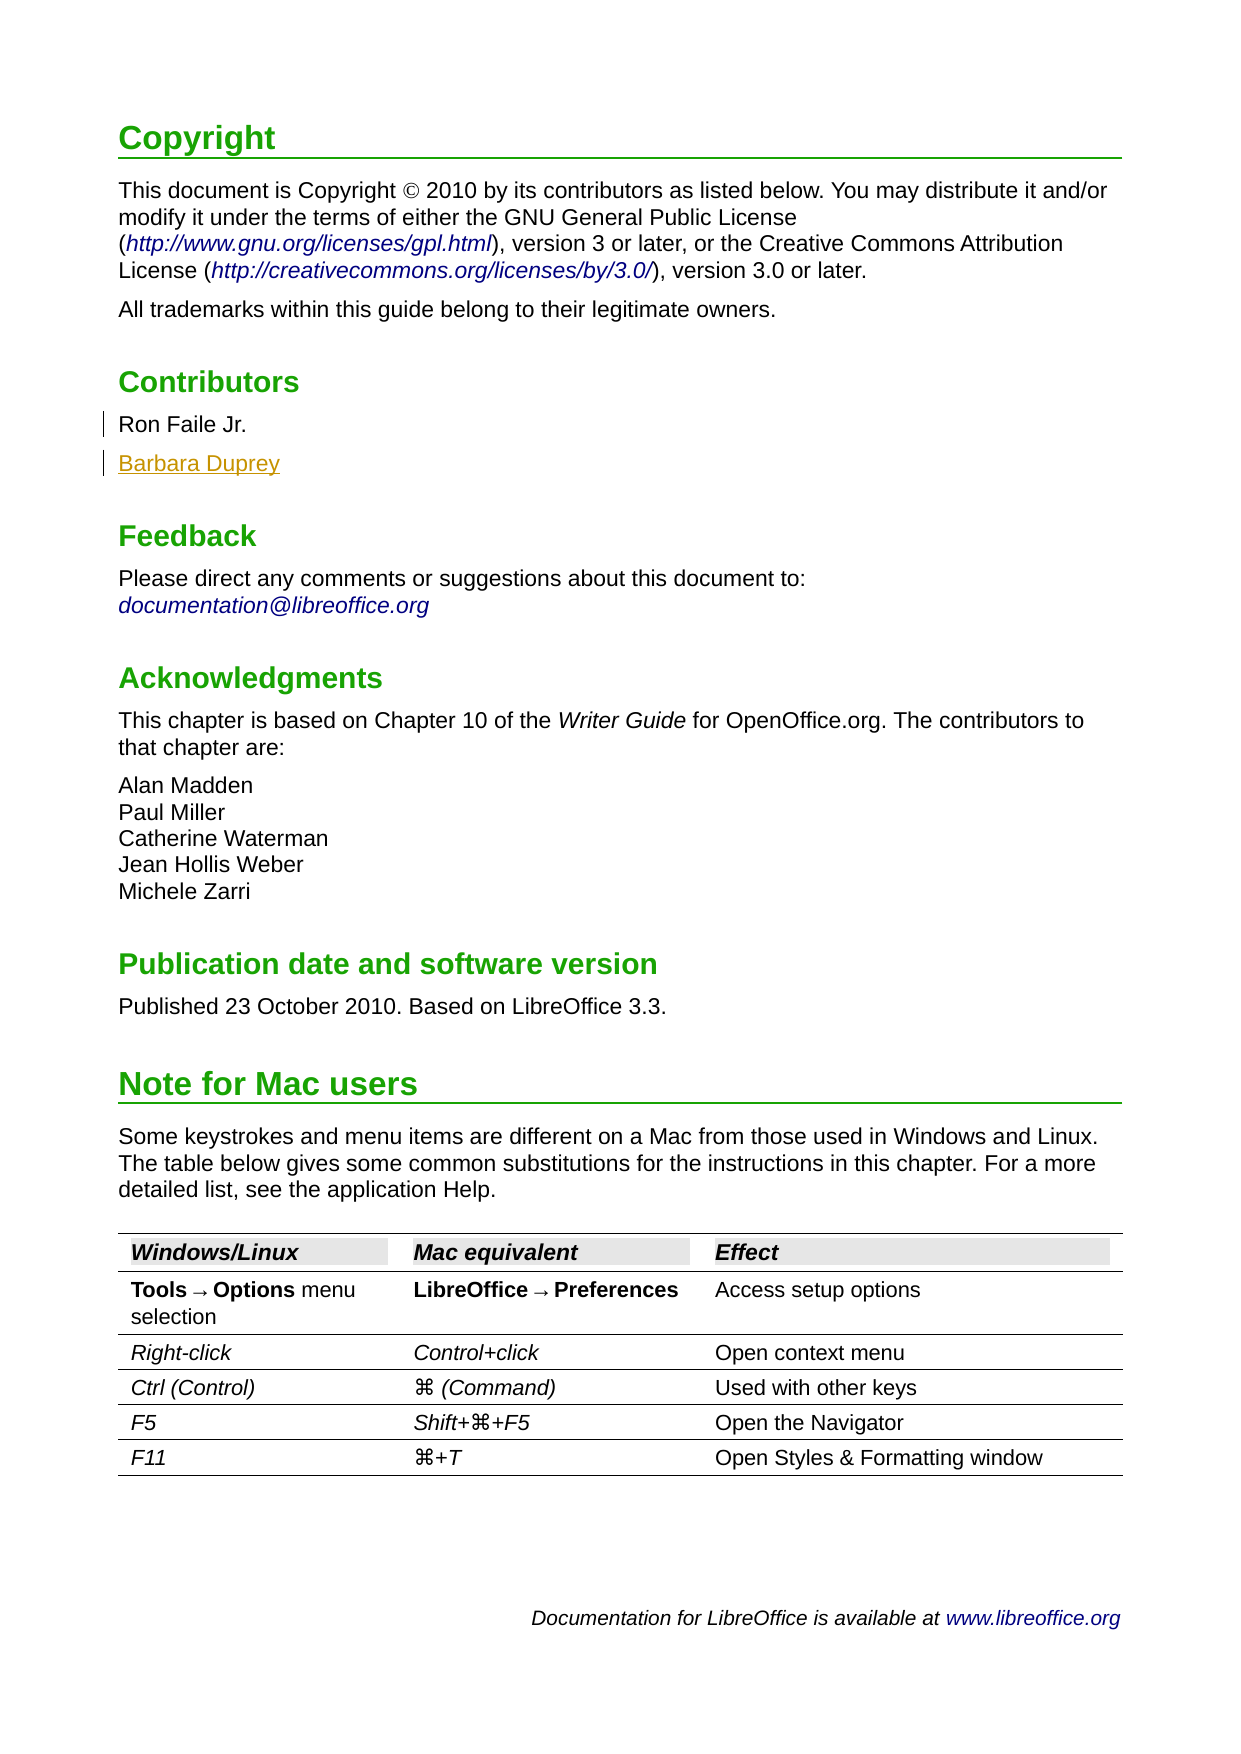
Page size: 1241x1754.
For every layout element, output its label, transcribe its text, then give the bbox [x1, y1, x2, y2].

table_cell Access setup options [703, 1272, 1122, 1333]
text Published 23 October 2010. Based on LibreOffice 3.3. [118, 993, 1122, 1019]
table_cell Control+click [401, 1335, 702, 1369]
table_cell F5 [118, 1405, 401, 1439]
table_cell Open Styles & Formatting window [703, 1440, 1122, 1475]
text This chapter is based on Chapter 10 of the Writer Guide for OpenOffice.org. The contributors to that chapter are: [118, 707, 1122, 760]
text Ron Faile Jr. [118, 411, 1122, 437]
table_header Windows/Linux [118, 1234, 401, 1271]
table_header Effect [703, 1234, 1122, 1271]
subtitle Note for Mac users [118, 1064, 1122, 1102]
table_cell Used with other keys [703, 1370, 1122, 1404]
text Acknowledgments [118, 660, 1122, 695]
table_cell Tools → Options menu selection [118, 1272, 401, 1333]
text This document is Copyright © 2010 by its contributors as listed below. You may distribute it and/or modify it under the terms of either the GNU General Public License (http://www.gnu.org/licenses/gpl.html), version 3 or later, or the Creative Commons Attribution License (http://creativecommons.org/licenses/by/3.0/), version 3.0 or later. [118, 177, 1122, 283]
table_cell LibreOffice → Preferences [401, 1272, 702, 1333]
text Alan Madden Paul Miller Catherine Waterman Jean Hollis Weber Michele Zarri [118, 772, 1122, 904]
table_cell F11 [118, 1440, 401, 1475]
text All trademarks within this guide belong to their legitimate owners. [118, 296, 1122, 322]
text Barbara Duprey [118, 450, 1122, 476]
text Please direct any comments or suggestions about this document to: documentation@libreoffice.org [118, 565, 1122, 618]
text Publication date and software version [118, 946, 1122, 981]
table_cell Shift+z+F5 [401, 1405, 702, 1439]
table_header Mac equivalent [401, 1234, 702, 1271]
table_cell Open the Navigator [703, 1405, 1122, 1439]
table_cell Open context menu [703, 1335, 1122, 1369]
text Feedback [118, 518, 1122, 553]
table_cell z (Command) [401, 1370, 702, 1404]
subtitle Copyright [118, 118, 1122, 157]
table_cell z+T [401, 1440, 702, 1475]
table_cell Right-click [118, 1335, 401, 1369]
text Contributors [118, 364, 1122, 398]
table_cell Ctrl (Control) [118, 1370, 401, 1404]
text Some keystrokes and menu items are different on a Mac from those used in Windows and Linux. The table below gives some common substitutions for the instructions in this chapter. For a more detailed list, see the application Help. [118, 1123, 1122, 1202]
